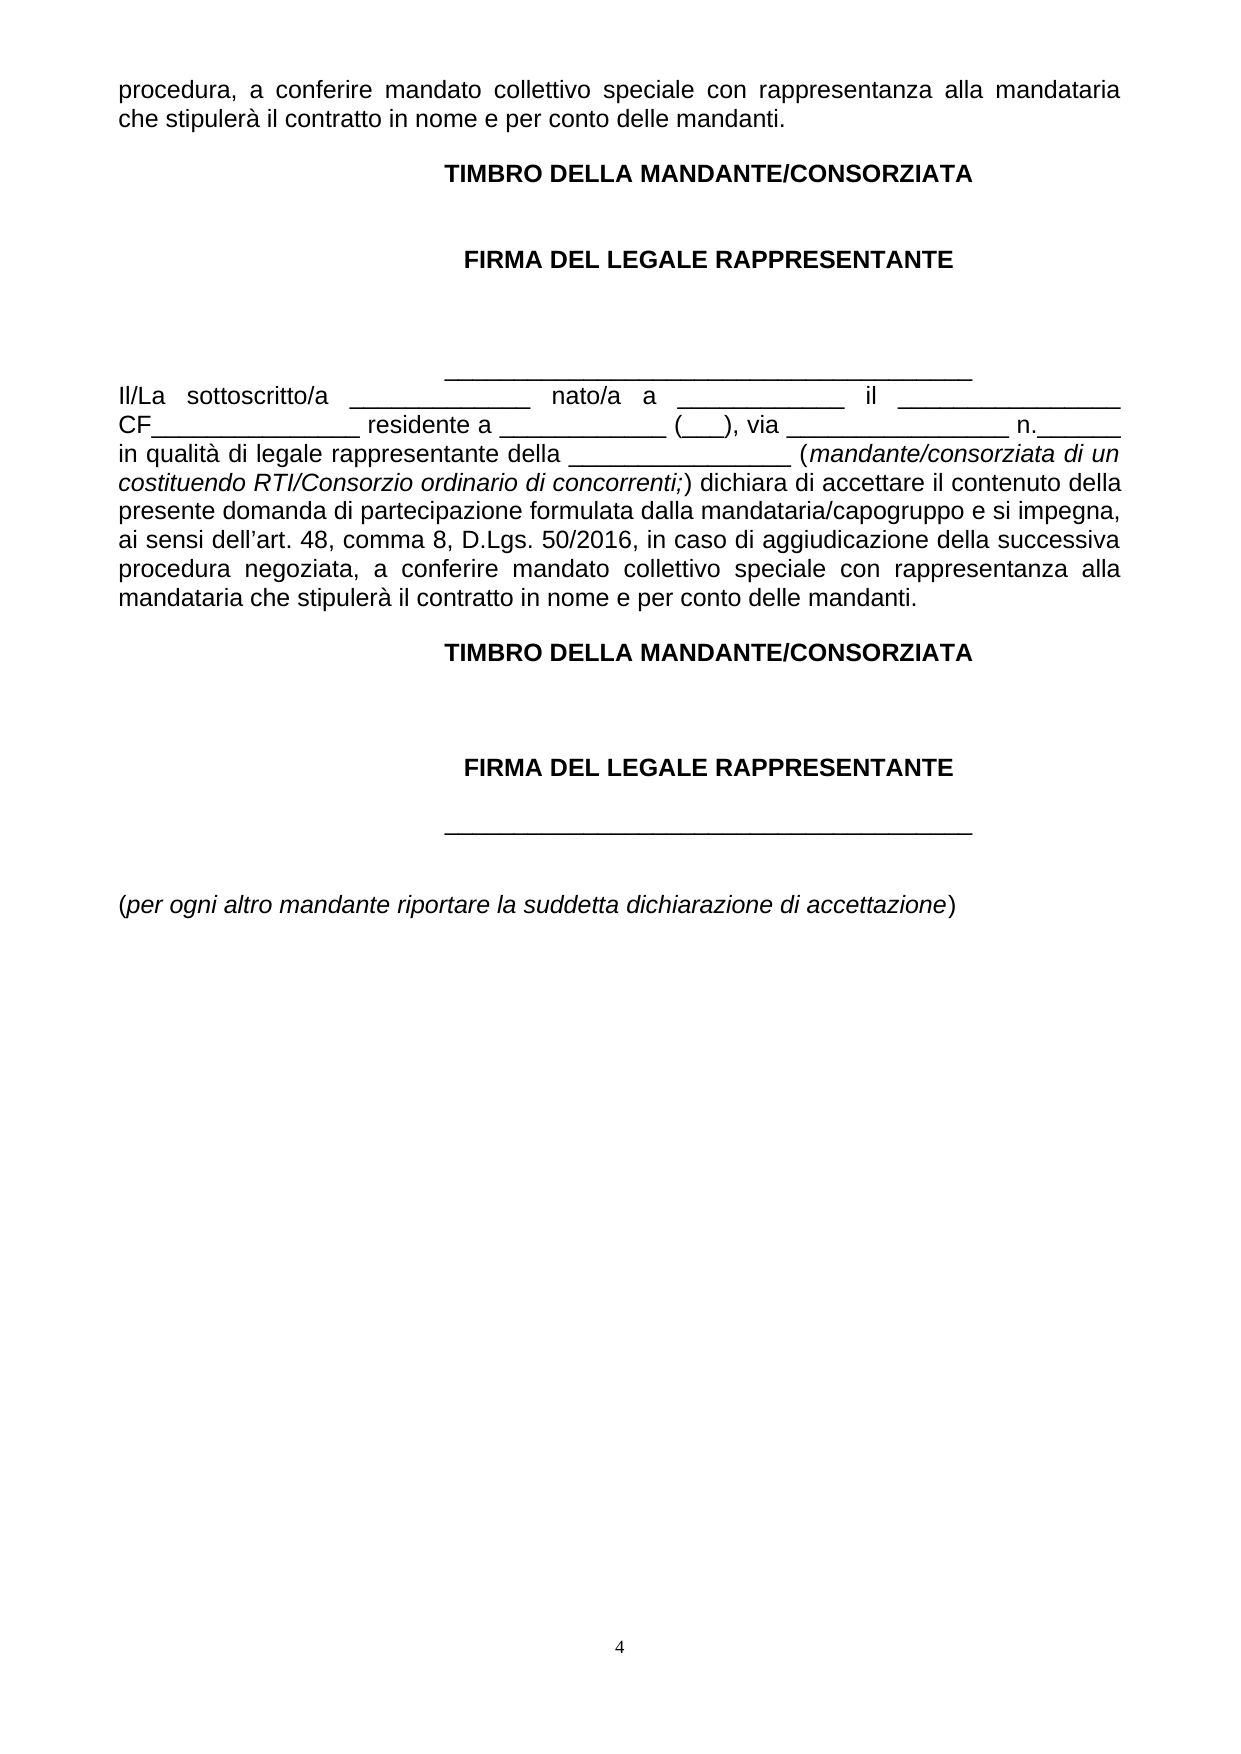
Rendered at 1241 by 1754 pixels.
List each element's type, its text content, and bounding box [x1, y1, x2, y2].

text procedura, a conferire mandato collettivo speciale con rappresentanza alla mandataria che stipulerà il contratto in nome e per conto delle mandanti. [118, 75, 1122, 132]
text TIMBRO DELLA MANDANTE/CONSORZIATA [118, 159, 1093, 188]
text Il/La sottoscritto/a _____________ nato/a a ____________ il ________________ CF_______________ residente a ____________ (___), via ________________ n.______ in qualità di legale rappresentante della ________________ (mandante/consorziata di un costituendo RTI/Consorzio ordinario di concorrenti;) dichiara di accettare il contenuto della presente domanda di partecipazione formulata dalla mandataria/capogruppo e si impegna, ai sensi dell’art. 48, comma 8, D.Lgs. 50/2016, in caso di aggiudicazione della successiva procedura negoziata, a conferire mandato collettivo speciale con rappresentanza alla mandataria che stipulerà il contratto in nome e per conto delle mandanti. [118, 381, 1122, 611]
text ______________________________________ [118, 806, 1093, 835]
text ______________________________________ [118, 353, 1093, 381]
text TIMBRO DELLA MANDANTE/CONSORZIATA [118, 638, 1093, 666]
text FIRMA DEL LEGALE RAPPRESENTANTE [118, 753, 1093, 781]
text (per ogni altro mandante riportare la suddetta dichiarazione di accettazione) [118, 890, 1122, 919]
text FIRMA DEL LEGALE RAPPRESENTANTE [118, 245, 1093, 274]
